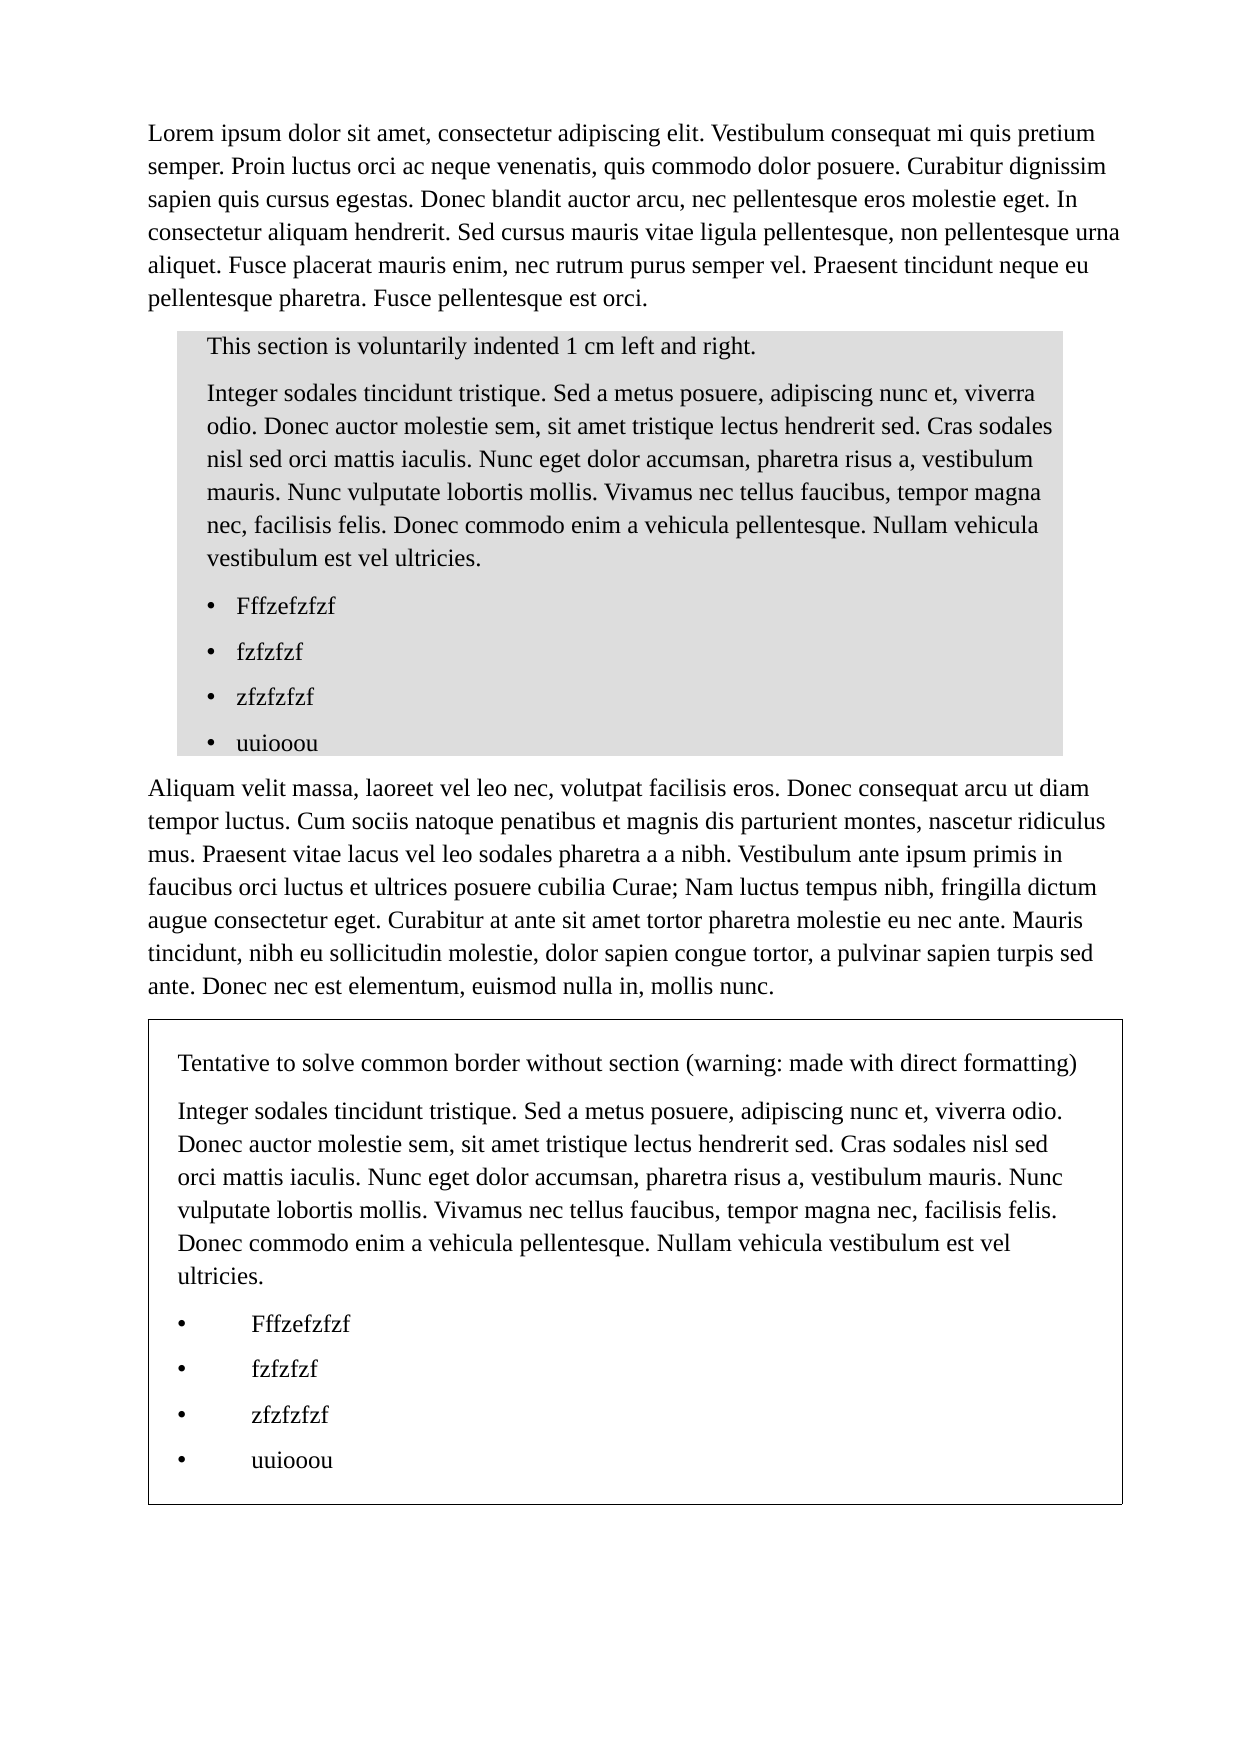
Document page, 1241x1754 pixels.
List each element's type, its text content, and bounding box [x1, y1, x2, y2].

list fzfzfzf [149, 1325, 1122, 1370]
list Fffzefzfzf [207, 591, 1063, 620]
text Lorem ipsum dolor sit amet, consectetur adipiscing elit. Vestibulum consequat mi quis pretium semper. Proin luctus orci ac neque venenatis, quis commodo dolor posuere. Curabitur dignissim sapien quis cursus egestas. Donec blandit auctor arcu, nec pellentesque eros molestie eget. In consectetur aliquam hendrerit. Sed cursus mauris vitae ligula pellentesque, non pellentesque urna aliquet. Fusce placerat mauris enim, nec rutrum purus semper vel. Praesent tincidunt neque eu pellentesque pharetra. Fusce pellentesque est orci. [148, 118, 1122, 312]
list Fffzefzfzf [149, 1279, 1122, 1325]
list fzfzfzf [207, 637, 1063, 665]
text This section is voluntarily indented 1 cm left and right. [207, 331, 1063, 359]
list uuiooou [207, 728, 1063, 756]
text Integer sodales tincidunt tristique. Sed a metus posuere, adipiscing nunc et, viverra odio. Donec auctor molestie sem, sit amet tristique lectus hendrerit sed. Cras sodales nisl sed orci mattis iaculis. Nunc eget dolor accumsan, pharetra risus a, vestibulum mauris. Nunc vulputate lobortis mollis. Vivamus nec tellus faucibus, tempor magna nec, facilisis felis. Donec commodo enim a vehicula pellentesque. Nullam vehicula vestibulum est vel ultricies. [149, 1067, 1122, 1279]
text Aliquam velit massa, laoreet vel leo nec, volutpat facilisis eros. Donec consequat arcu ut diam tempor luctus. Cum sociis natoque penatibus et magnis dis parturient montes, nascetur ridiculus mus. Praesent vitae lacus vel leo sodales pharetra a a nibh. Vestibulum ante ipsum primis in faucibus orci luctus et ultrices posuere cubilia Curae; Nam luctus tempus nibh, fringilla dictum augue consectetur eget. Curabitur at ante sit amet tortor pharetra molestie eu nec ante. Mauris tincidunt, nibh eu sollicitudin molestie, dolor sapien congue tortor, a pulvinar sapien turpis sed ante. Donec nec est elementum, euismod nulla in, mollis nunc. [148, 773, 1122, 1000]
text Tentative to solve common border without section (warning: made with direct formatting) [149, 1020, 1122, 1067]
list zfzfzfzf [207, 682, 1063, 711]
text Integer sodales tincidunt tristique. Sed a metus posuere, adipiscing nunc et, viverra odio. Donec auctor molestie sem, sit amet tristique lectus hendrerit sed. Cras sodales nisl sed orci mattis iaculis. Nunc eget dolor accumsan, pharetra risus a, vestibulum mauris. Nunc vulputate lobortis mollis. Vivamus nec tellus faucibus, tempor magna nec, facilisis felis. Donec commodo enim a vehicula pellentesque. Nullam vehicula vestibulum est vel ultricies. [207, 378, 1063, 572]
list uuiooou [149, 1416, 1122, 1504]
list zfzfzfzf [149, 1370, 1122, 1416]
